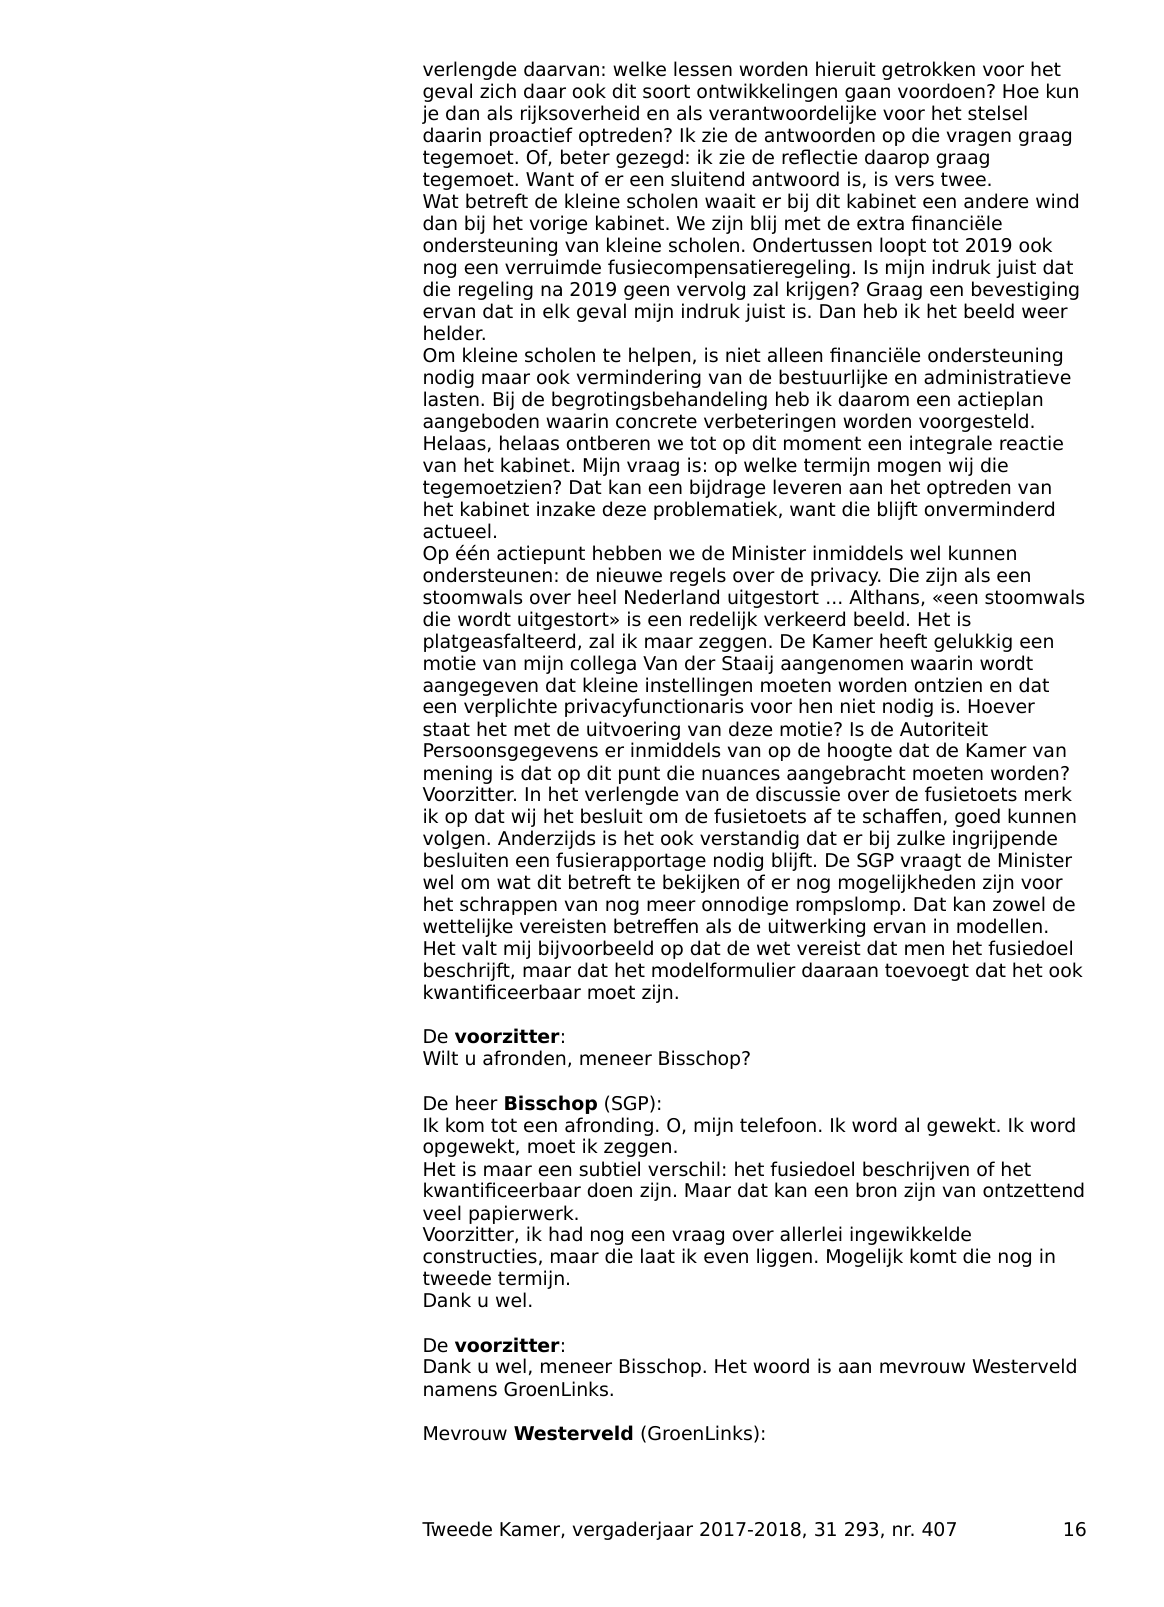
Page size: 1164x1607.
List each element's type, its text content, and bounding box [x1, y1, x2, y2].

text Om kleine scholen te helpen, is niet alleen financiële ondersteuning nodig maar ook vermindering van de bestuurlijke en administratieve lasten. Bij de begrotingsbehandeling heb ik daarom een actieplan aangeboden waarin concrete verbeteringen worden voorgesteld. Helaas, helaas ontberen we tot op dit moment een integrale reactie van het kabinet. Mijn vraag is: op welke termijn mogen wij die tegemoetzien? Dat kan een bijdrage leveren aan het optreden van het kabinet inzake deze problematiek, want die blijft onverminderd actueel. [422, 345, 1087, 543]
text Ik kom tot een afronding. O, mijn telefoon. Ik word al gewekt. Ik word opgewekt, moet ik zeggen. [422, 1114, 1087, 1158]
text verlengde daarvan: welke lessen worden hieruit getrokken voor het geval zich daar ook dit soort ontwikkelingen gaan voordoen? Hoe kun je dan als rijksoverheid en als verantwoordelijke voor het stelsel daarin proactief optreden? Ik zie de antwoorden op die vragen graag tegemoet. Of, beter gezegd: ik zie de reflectie daarop graag tegemoet. Want of er een sluitend antwoord is, is vers twee. [422, 59, 1087, 191]
text Wilt u afronden, meneer Bisschop? [422, 1048, 1087, 1070]
text De voorzitter: [422, 1334, 1087, 1356]
text Het is maar een subtiel verschil: het fusiedoel beschrijven of het kwantificeerbaar doen zijn. Maar dat kan een bron zijn van ontzettend veel papierwerk. [422, 1158, 1087, 1224]
text Dank u wel. [422, 1290, 1087, 1312]
text Dank u wel, meneer Bisschop. Het woord is aan mevrouw Westerveld namens GroenLinks. [422, 1356, 1087, 1400]
text Voorzitter, ik had nog een vraag over allerlei ingewikkelde constructies, maar die laat ik even liggen. Mogelijk komt die nog in tweede termijn. [422, 1224, 1087, 1290]
text De voorzitter: [422, 1026, 1087, 1048]
text Voorzitter. In het verlengde van de discussie over de fusietoets merk ik op dat wij het besluit om de fusietoets af te schaffen, goed kunnen volgen. Anderzijds is het ook verstandig dat er bij zulke ingrijpende besluiten een fusierapportage nodig blijft. De SGP vraagt de Minister wel om wat dit betreft te bekijken of er nog mogelijkheden zijn voor het schrappen van nog meer onnodige rompslomp. Dat kan zowel de wettelijke vereisten betreffen als de uitwerking ervan in modellen. Het valt mij bijvoorbeeld op dat de wet vereist dat men het fusiedoel beschrijft, maar dat het modelformulier daaraan toevoegt dat het ook kwantificeerbaar moet zijn. [422, 784, 1087, 1004]
text Wat betreft de kleine scholen waait er bij dit kabinet een andere wind dan bij het vorige kabinet. We zijn blij met de extra financiële ondersteuning van kleine scholen. Ondertussen loopt tot 2019 ook nog een verruimde fusiecompensatieregeling. Is mijn indruk juist dat die regeling na 2019 geen vervolg zal krijgen? Graag een bevestiging ervan dat in elk geval mijn indruk juist is. Dan heb ik het beeld weer helder. [422, 191, 1087, 345]
text Mevrouw Westerveld (GroenLinks): [422, 1423, 1087, 1444]
text Op één actiepunt hebben we de Minister inmiddels wel kunnen ondersteunen: de nieuwe regels over de privacy. Die zijn als een stoomwals over heel Nederland uitgestort ... Althans, «een stoomwals die wordt uitgestort» is een redelijk verkeerd beeld. Het is platgeasfalteerd, zal ik maar zeggen. De Kamer heeft gelukkig een motie van mijn collega Van der Staaij aangenomen waarin wordt aangegeven dat kleine instellingen moeten worden ontzien en dat een verplichte privacyfunctionaris voor hen niet nodig is. Hoever staat het met de uitvoering van deze motie? Is de Autoriteit Persoonsgegevens er inmiddels van op de hoogte dat de Kamer van mening is dat op dit punt die nuances aangebracht moeten worden? [422, 543, 1087, 784]
text De heer Bisschop (SGP): [422, 1092, 1087, 1114]
